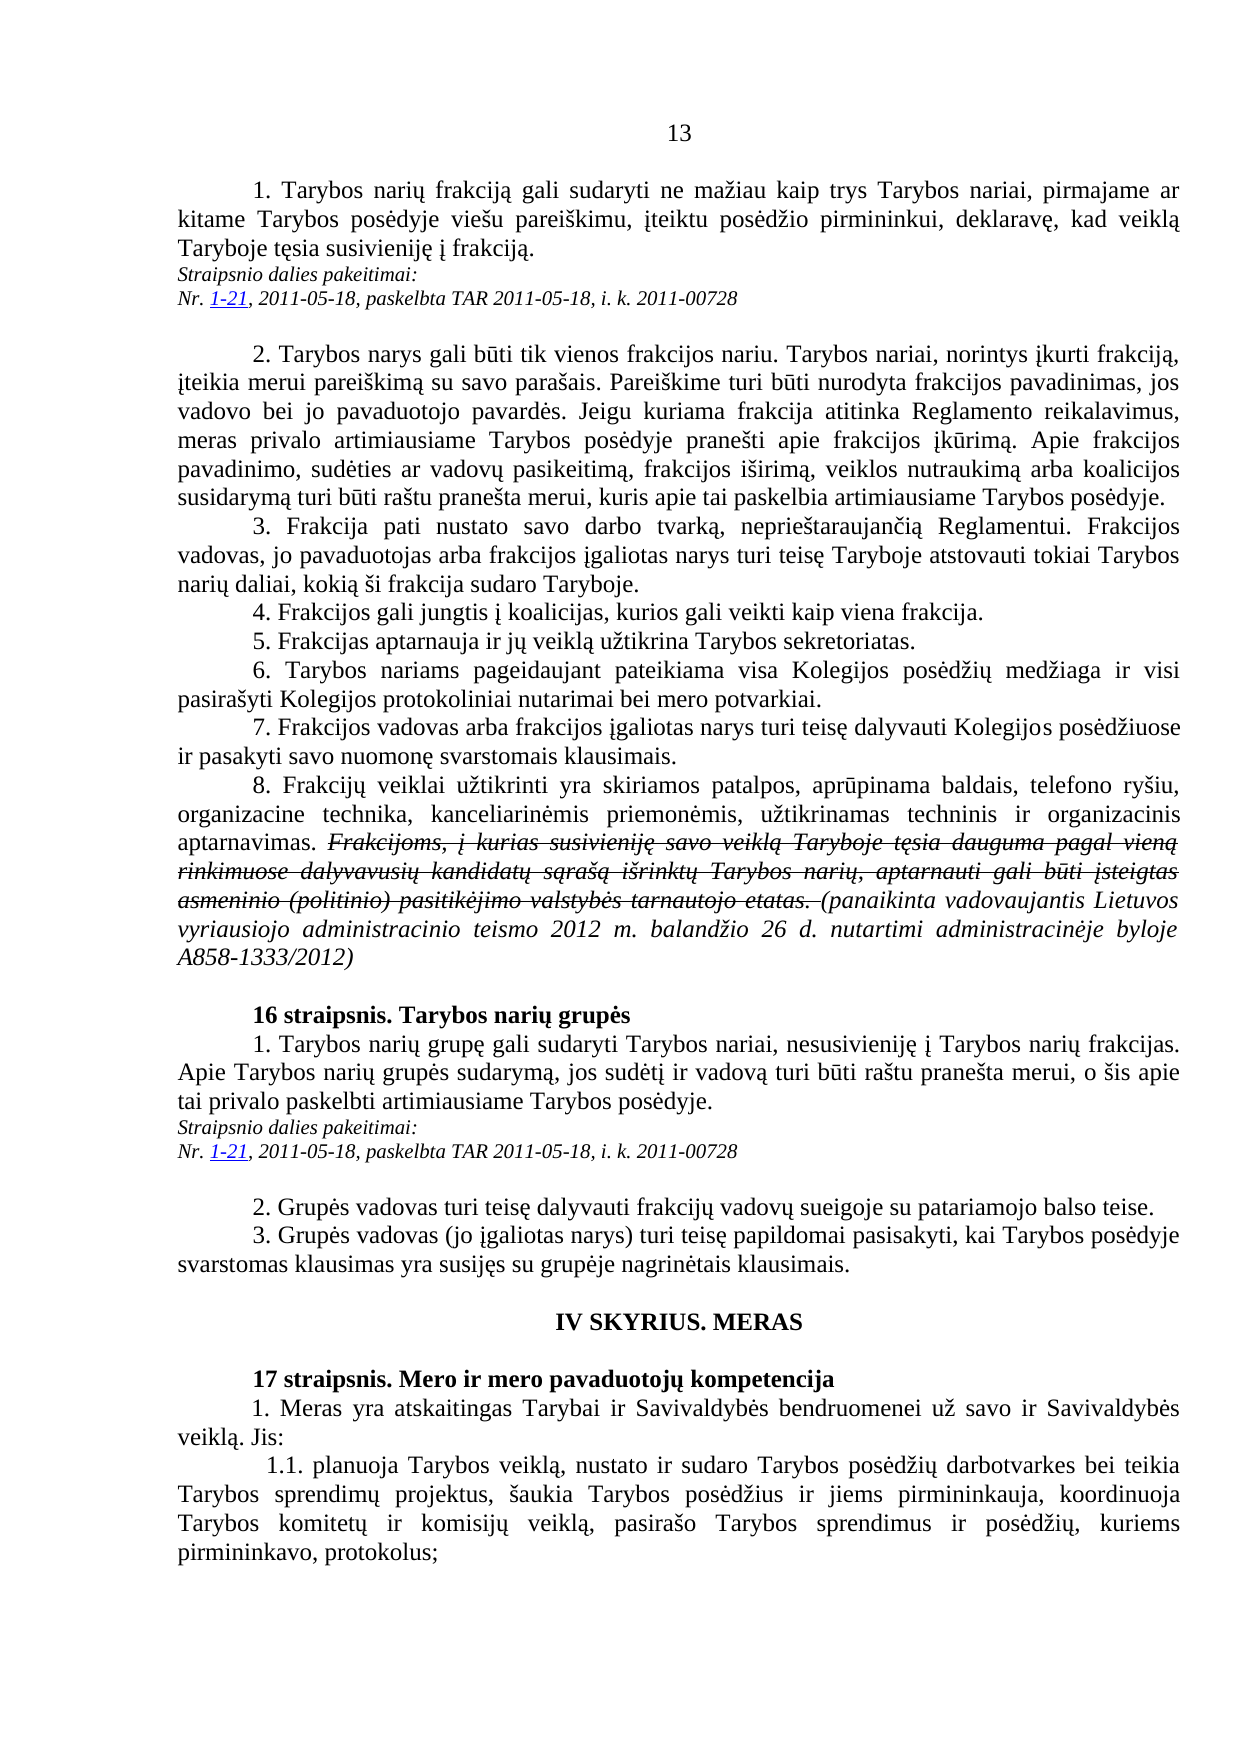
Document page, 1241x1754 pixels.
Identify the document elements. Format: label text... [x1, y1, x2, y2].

text 3. Grupės vadovas (jo įgaliotas narys) turi teisę papildomai pasisakyti, kai Tarybos posėdyje svarstomas klausimas yra susijęs su grupėje nagrinėtais klausimais. [177, 1221, 1181, 1278]
text 1. Tarybos narių frakciją gali sudaryti ne mažiau kaip trys Tarybos nariai, pirmajame ar kitame Tarybos posėdyje viešu pareiškimu, įteiktu posėdžio pirmininkui, deklaravę, kad veiklą Taryboje tęsia susivieniję į frakciją. [177, 176, 1181, 262]
text IV SKYRIUS. MERAS [177, 1307, 1181, 1336]
text 2. Grupės vadovas turi teisę dalyvauti frakcijų vadovų sueigoje su patariamojo balso teise. [177, 1192, 1181, 1221]
text 16 straipsnis. Tarybos narių grupės [177, 1000, 1181, 1029]
text 6. Tarybos nariams pageidaujant pateikiama visa Kolegijos posėdžių medžiaga ir visi pasirašyti Kolegijos protokoliniai nutarimai bei mero potvarkiai. [177, 655, 1181, 712]
text 3. Frakcija pati nustato savo darbo tvarką, neprieštaraujančią Reglamentui. Frakcijos vadovas, jo pavaduotojas arba frakcijos įgaliotas narys turi teisę Taryboje atstovauti tokiai Tarybos narių daliai, kokią ši frakcija sudaro Taryboje. [177, 511, 1181, 597]
text 1. Meras yra atskaitingas Tarybai ir Savivaldybės bendruomenei už savo ir Savivaldybės veiklą. Jis: [177, 1393, 1181, 1451]
text Straipsnio dalies pakeitimai: [177, 262, 1181, 286]
text 1. Tarybos narių grupę gali sudaryti Tarybos nariai, nesusivieniję į Tarybos narių frakcijas. Apie Tarybos narių grupės sudarymą, jos sudėtį ir vadovą turi būti raštu pranešta merui, o šis apie tai privalo paskelbti artimiausiame Tarybos posėdyje. [177, 1029, 1181, 1115]
text Straipsnio dalies pakeitimai: [177, 1115, 1181, 1139]
text 4. Frakcijos gali jungtis į koalicijas, kurios gali veikti kaip viena frakcija. [177, 597, 1181, 626]
text 5. Frakcijas aptarnauja ir jų veiklą užtikrina Tarybos sekretoriatas. [177, 626, 1181, 655]
text 8. Frakcijų veiklai užtikrinti yra skiriamos patalpos, aprūpinama baldais, telefono ryšiu, organizacine technika, kanceliarinėmis priemonėmis, užtikrinamas techninis ir organizacinis aptarnavimas. Frakcijoms, į kurias susivieniję savo veiklą Taryboje tęsia dauguma pagal vieną rinkimuose dalyvavusių kandidatų sąrašą išrinktų Tarybos narių, aptarnauti gali būti įsteigtas asmeninio (politinio) pasitikėjimo valstybės tarnautojo etatas. (panaikinta vadovaujantis Lietuvos vyriausiojo administracinio teismo 2012 m. balandžio 26 d. nutartimi administracinėje byloje A858-1333/2012) [177, 770, 1181, 971]
text 1.1. planuoja Tarybos veiklą, nustato ir sudaro Tarybos posėdžių darbotvarkes bei teikia Tarybos sprendimų projektus, šaukia Tarybos posėdžius ir jiems pirmininkauja, koordinuoja Tarybos komitetų ir komisijų veiklą, pasirašo Tarybos sprendimus ir posėdžių, kuriems pirmininkavo, protokolus; [177, 1451, 1181, 1566]
text 17 straipsnis. Mero ir mero pavaduotojų kompetencija [177, 1364, 1181, 1393]
text Nr. 1-21, 2011-05-18, paskelbta TAR 2011-05-18, i. k. 2011-00728 [177, 286, 1181, 310]
text 2. Tarybos narys gali būti tik vienos frakcijos nariu. Tarybos nariai, norintys įkurti frakciją, įteikia merui pareiškimą su savo parašais. Pareiškime turi būti nurodyta frakcijos pavadinimas, jos vadovo bei jo pavaduotojo pavardės. Jeigu kuriama frakcija atitinka Reglamento reikalavimus, meras privalo artimiausiame Tarybos posėdyje pranešti apie frakcijos įkūrimą. Apie frakcijos pavadinimo, sudėties ar vadovų pasikeitimą, frakcijos iširimą, veiklos nutraukimą arba koalicijos susidarymą turi būti raštu pranešta merui, kuris apie tai paskelbia artimiausiame Tarybos posėdyje. [177, 339, 1181, 511]
text Nr. 1-21, 2011-05-18, paskelbta TAR 2011-05-18, i. k. 2011-00728 [177, 1139, 1181, 1163]
text 7. Frakcijos vadovas arba frakcijos įgaliotas narys turi teisę dalyvauti Kolegijos posėdžiuose ir pasakyti savo nuomonę svarstomais klausimais. [177, 712, 1181, 770]
